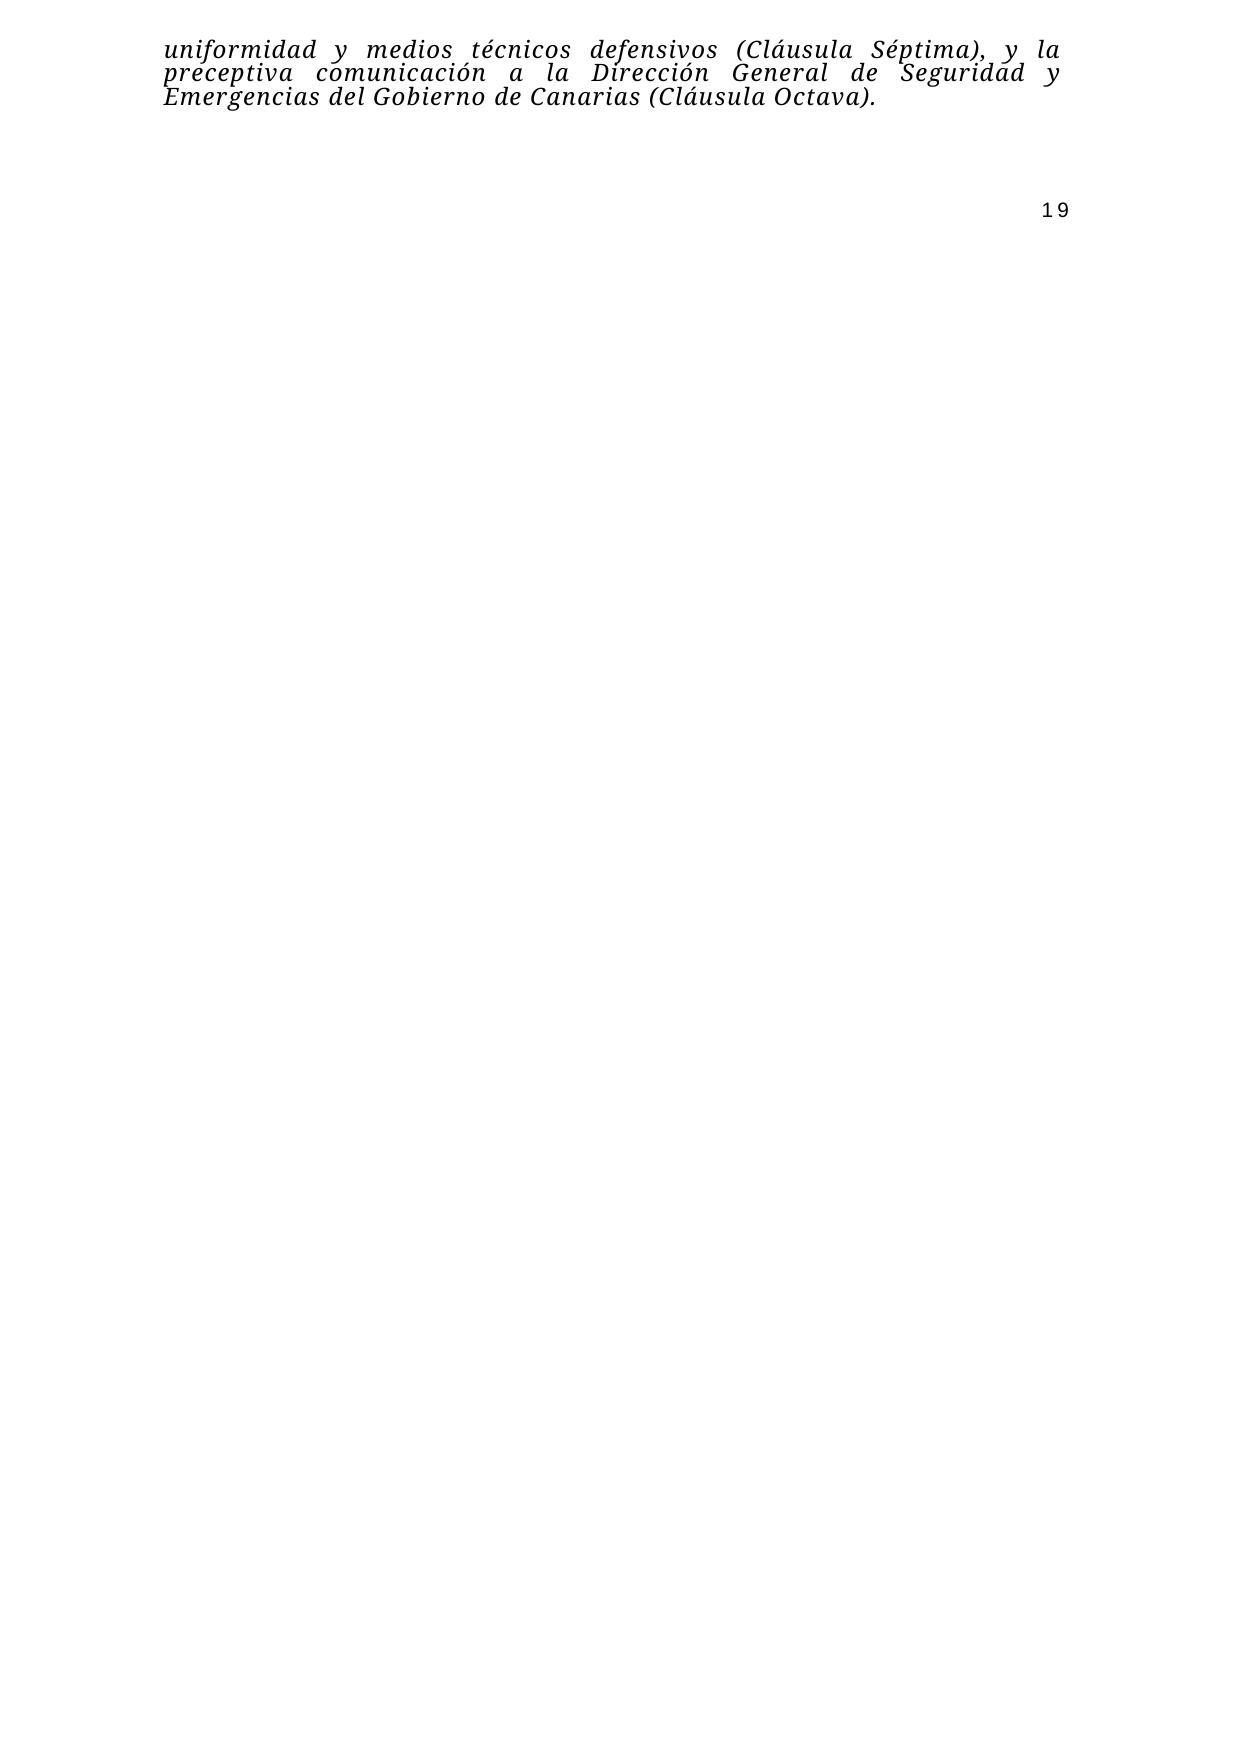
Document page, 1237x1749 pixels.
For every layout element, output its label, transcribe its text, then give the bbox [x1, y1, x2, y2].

text 19 [81, 198, 1068, 222]
text uniformidad y medios técnicos defensivos (Cláusula Séptima), y la preceptiva comunicación a la Dirección General de Seguridad y Emergencias del Gobierno de Canarias (Cláusula Octava). [163, 39, 1061, 110]
